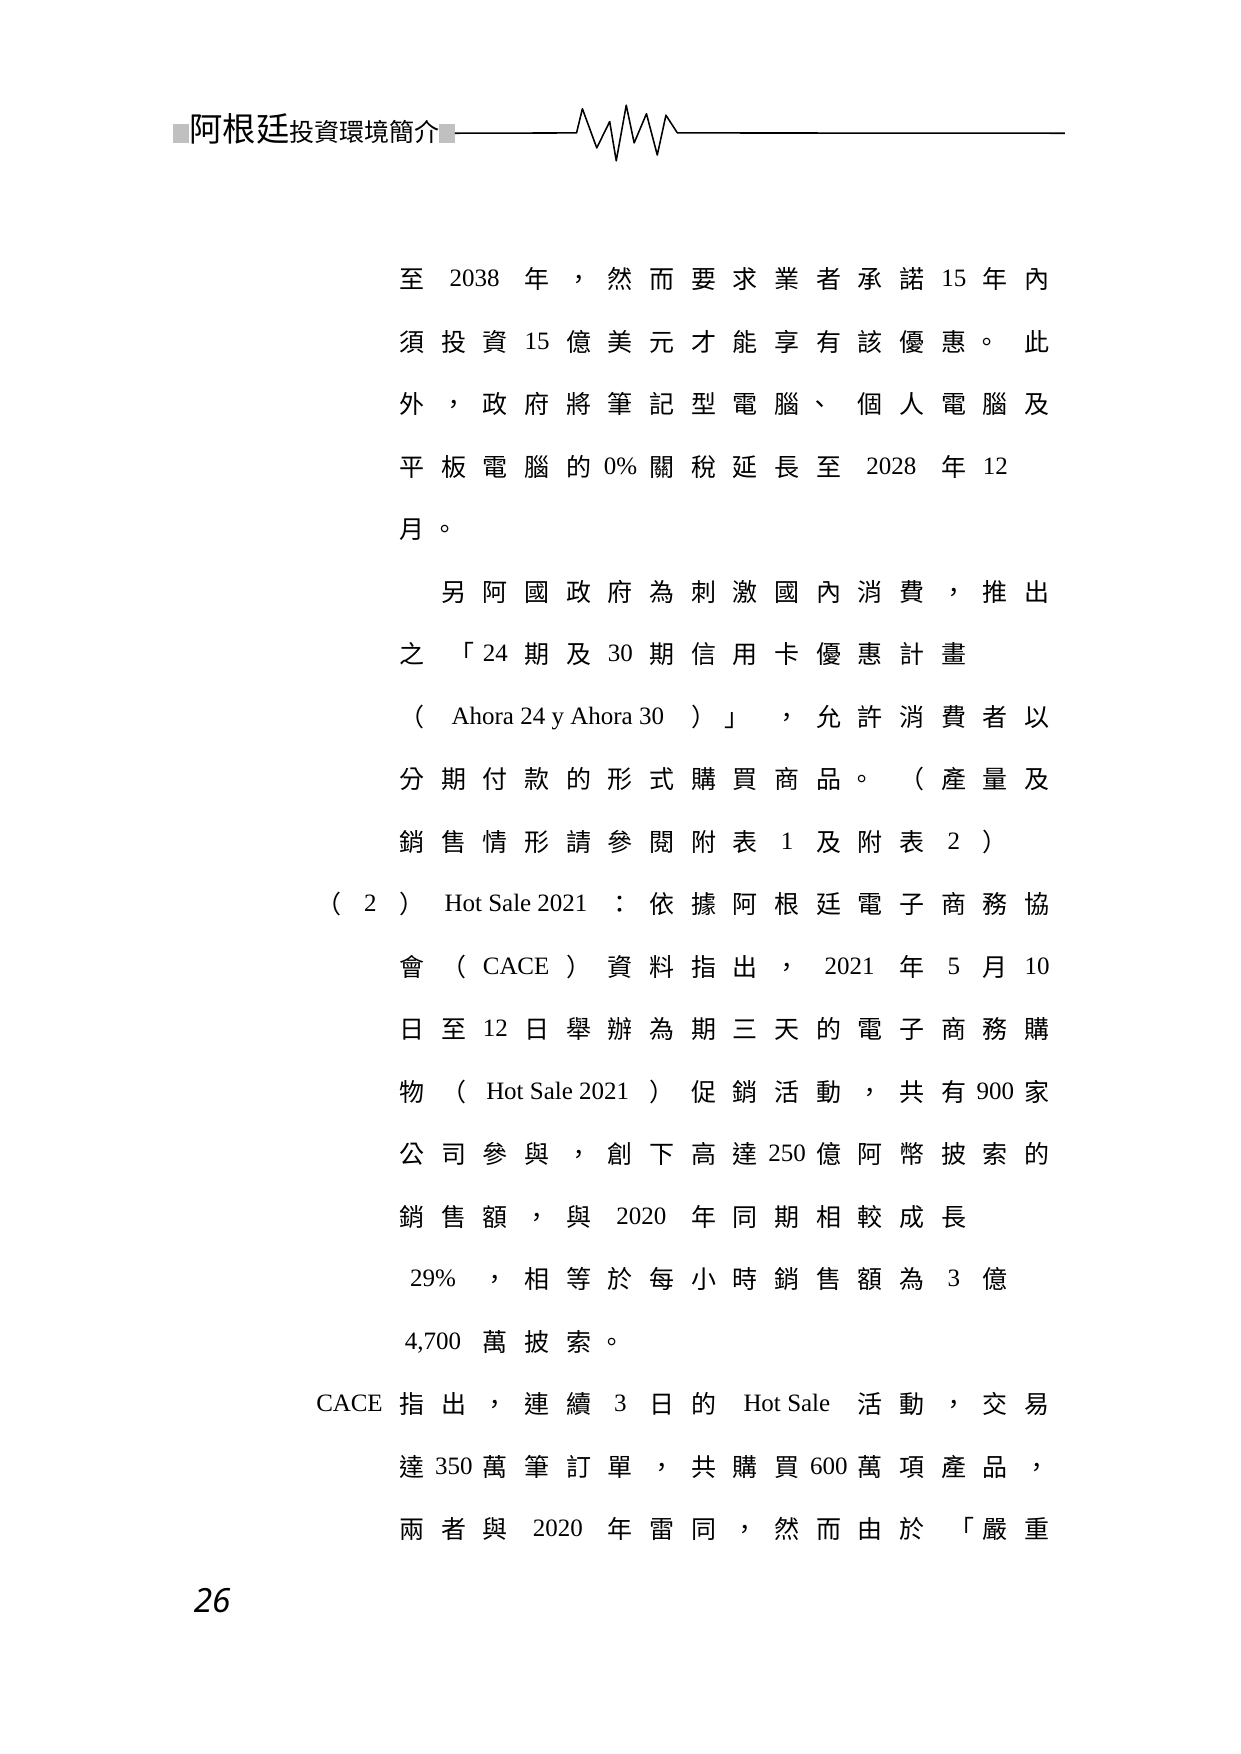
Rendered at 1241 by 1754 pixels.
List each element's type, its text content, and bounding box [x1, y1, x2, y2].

text 另阿國政府為刺激國內消費，推出之「24期及30期信用卡優惠計畫（Ahora 24 y Ahora 30）」，允許消費者以分期付款的形式購買商品。（產量及銷售情形請參閱附表1及附表2） [367, 549, 1058, 861]
text （2）Hot Sale 2021：依據阿根廷電子商務協會（CACE）資料指出，2021年5月10日至12日舉辦為期三天的電子商務購物（Hot Sale 2021）促銷活動，共有900家公司參與，創下高達250億阿幣披索的銷售額，與2020年同期相較成長29%，相等於每小時銷售額為3億4,700萬披索。 [306, 861, 1058, 1361]
text CACE指出，連續3日的Hot Sale活動，交易達350萬筆訂單，共購買600萬項產品，兩者與2020年雷同，然而由於「嚴重 [306, 1361, 1058, 1549]
text 至2038年，然而要求業者承諾15年內須投資15億美元才能享有該優惠。此外，政府將筆記型電腦、個人電腦及平板電腦的0%關稅延長至2028年12月。 [367, 236, 1058, 549]
